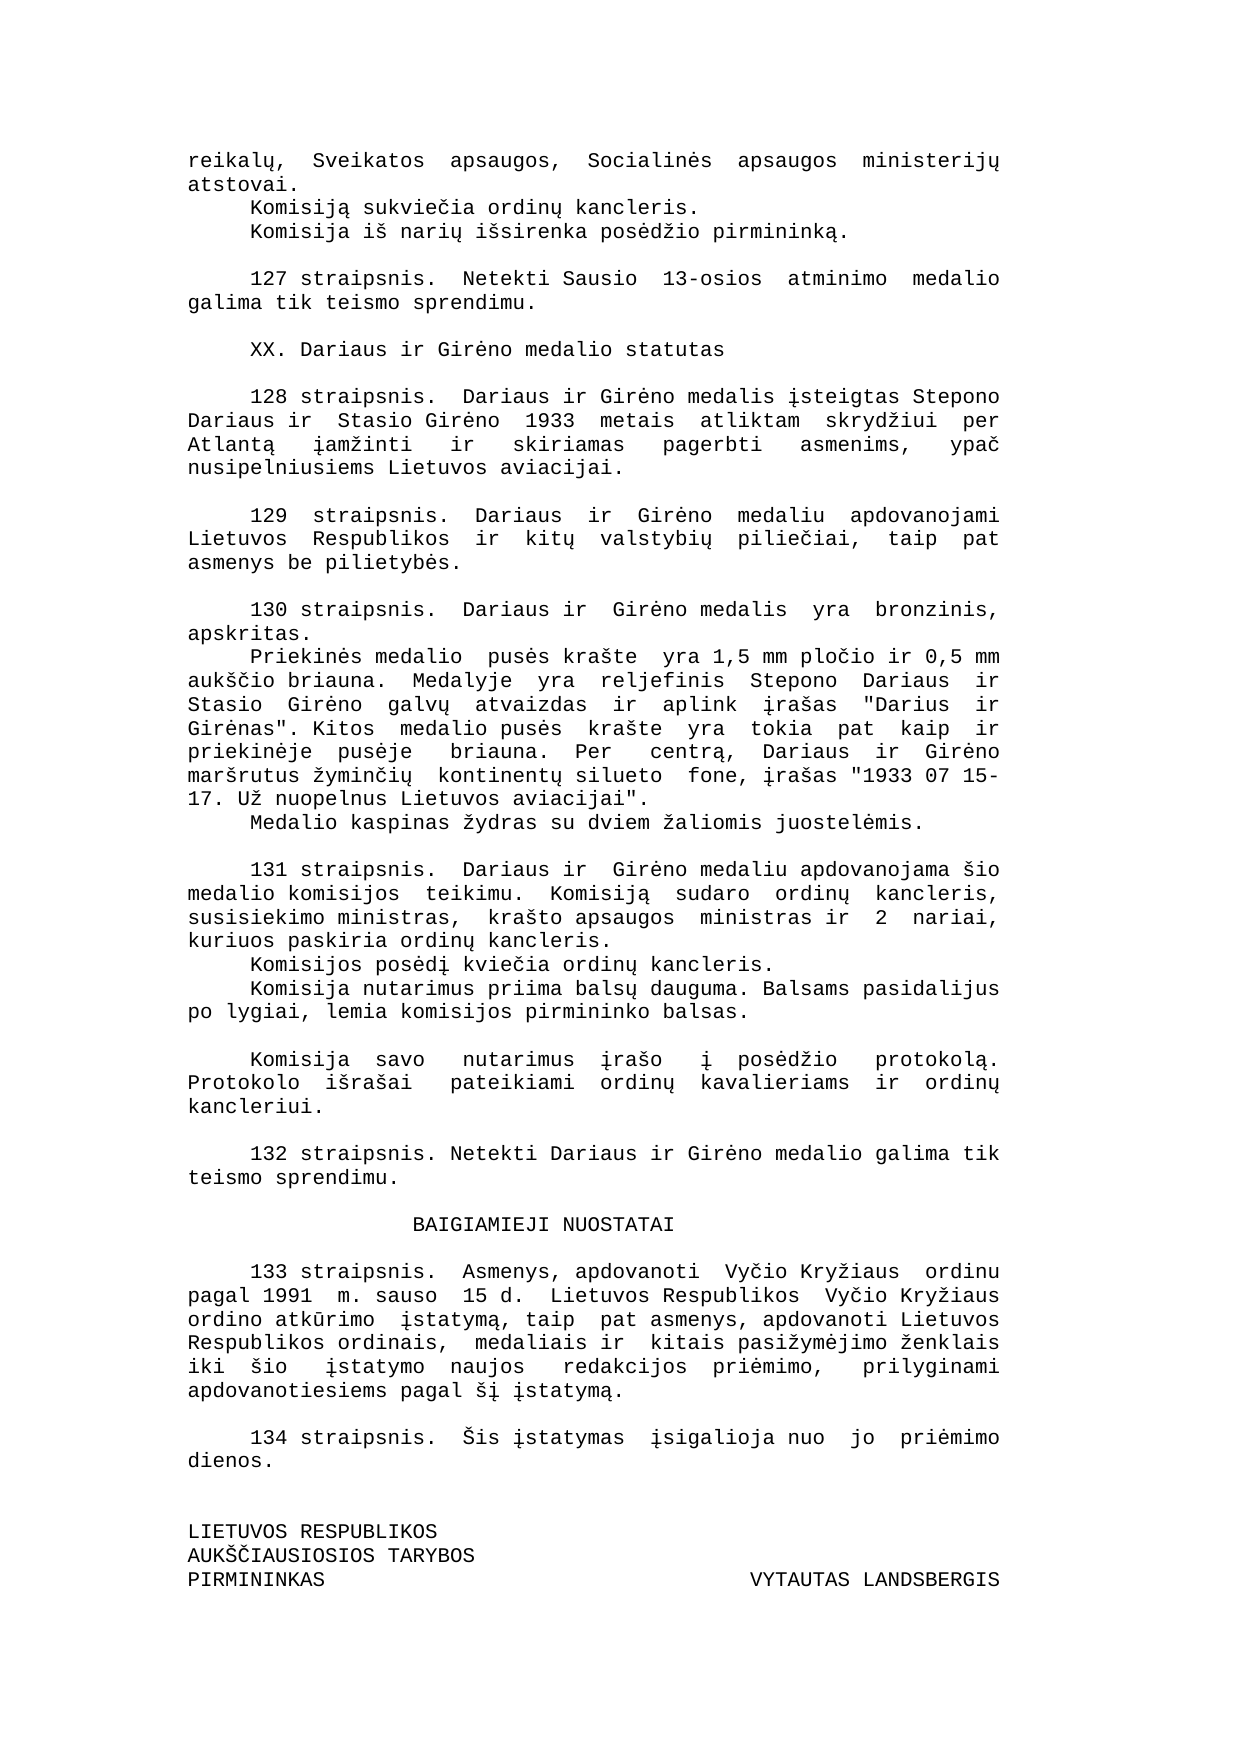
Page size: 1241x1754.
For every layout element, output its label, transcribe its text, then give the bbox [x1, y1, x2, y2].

text Protokolo išrašai pateikiami ordinų kavalieriams ir ordinų [187, 1072, 1053, 1096]
text BAIGIAMIEJI NUOSTATAI [187, 1214, 1053, 1238]
text kancleriui. [187, 1096, 1053, 1119]
text Komisijos posėdį kviečia ordinų kancleris. [187, 954, 1053, 978]
text 134 straipsnis. Šis įstatymas įsigalioja nuo jo priėmimo [187, 1427, 1053, 1451]
text Komisija savo nutarimus įrašo į posėdžio protokolą. [187, 1048, 1053, 1072]
text medalio komisijos teikimu. Komisiją sudaro ordinų kancleris, [187, 883, 1053, 907]
text maršrutus žyminčių kontinentų silueto fone, įrašas "1933 07 15- [187, 765, 1053, 788]
text pagal 1991 m. sauso 15 d. Lietuvos Respublikos Vyčio Kryžiaus [187, 1285, 1053, 1309]
text reikalų, Sveikatos apsaugos, Socialinės apsaugos ministerijų [187, 150, 1053, 174]
text priekinėje pusėje briauna. Per centrą, Dariaus ir Girėno [187, 741, 1053, 765]
text 131 straipsnis. Dariaus ir Girėno medaliu apdovanojama šio [187, 859, 1053, 883]
text LIETUVOS RESPUBLIKOS [187, 1521, 1053, 1545]
text Komisija nutarimus priima balsų dauguma. Balsams pasidalijus [187, 978, 1053, 1001]
text AUKŠČIAUSIOSIOS TARYBOS [187, 1545, 1053, 1569]
text 133 straipsnis. Asmenys, apdovanoti Vyčio Kryžiaus ordinu [187, 1261, 1053, 1285]
text Priekinės medalio pusės krašte yra 1,5 mm pločio ir 0,5 mm [187, 647, 1053, 670]
text teismo sprendimu. [187, 1167, 1053, 1190]
text 129 straipsnis. Dariaus ir Girėno medaliu apdovanojami [187, 505, 1053, 528]
text asmenys be pilietybės. [187, 552, 1053, 576]
text atstovai. [187, 174, 1053, 197]
text 127 straipsnis. Netekti Sausio 13-osios atminimo medalio [187, 268, 1053, 292]
text apdovanotiesiems pagal šį įstatymą. [187, 1379, 1053, 1403]
text 130 straipsnis. Dariaus ir Girėno medalis yra bronzinis, [187, 599, 1053, 623]
text Atlantą įamžinti ir skiriamas pagerbti asmenims, ypač [187, 434, 1053, 457]
text 17. Už nuopelnus Lietuvos aviacijai". [187, 788, 1053, 812]
text Komisiją sukviečia ordinų kancleris. [187, 197, 1053, 221]
text Respublikos ordinais, medaliais ir kitais pasižymėjimo ženklais [187, 1332, 1053, 1356]
text 128 straipsnis. Dariaus ir Girėno medalis įsteigtas Stepono [187, 386, 1053, 410]
text Lietuvos Respublikos ir kitų valstybių piliečiai, taip pat [187, 528, 1053, 552]
text dienos. [187, 1451, 1053, 1474]
text PIRMININKAS VYTAUTAS LANDSBERGIS [187, 1569, 1053, 1592]
text XX. Dariaus ir Girėno medalio statutas [187, 339, 1053, 363]
text Komisija iš narių išsirenka posėdžio pirmininką. [187, 221, 1053, 244]
text Girėnas". Kitos medalio pusės krašte yra tokia pat kaip ir [187, 717, 1053, 741]
text kuriuos paskiria ordinų kancleris. [187, 930, 1053, 954]
text Medalio kaspinas žydras su dviem žaliomis juostelėmis. [187, 812, 1053, 836]
text aukščio briauna. Medalyje yra reljefinis Stepono Dariaus ir [187, 670, 1053, 694]
text nusipelniusiems Lietuvos aviacijai. [187, 457, 1053, 481]
text susisiekimo ministras, krašto apsaugos ministras ir 2 nariai, [187, 907, 1053, 930]
text 132 straipsnis. Netekti Dariaus ir Girėno medalio galima tik [187, 1143, 1053, 1167]
text ordino atkūrimo įstatymą, taip pat asmenys, apdovanoti Lietuvos [187, 1309, 1053, 1332]
text Stasio Girėno galvų atvaizdas ir aplink įrašas "Darius ir [187, 694, 1053, 717]
text galima tik teismo sprendimu. [187, 292, 1053, 316]
text apskritas. [187, 623, 1053, 647]
text po lygiai, lemia komisijos pirmininko balsas. [187, 1001, 1053, 1025]
text iki šio įstatymo naujos redakcijos priėmimo, prilyginami [187, 1356, 1053, 1379]
text Dariaus ir Stasio Girėno 1933 metais atliktam skrydžiui per [187, 410, 1053, 434]
